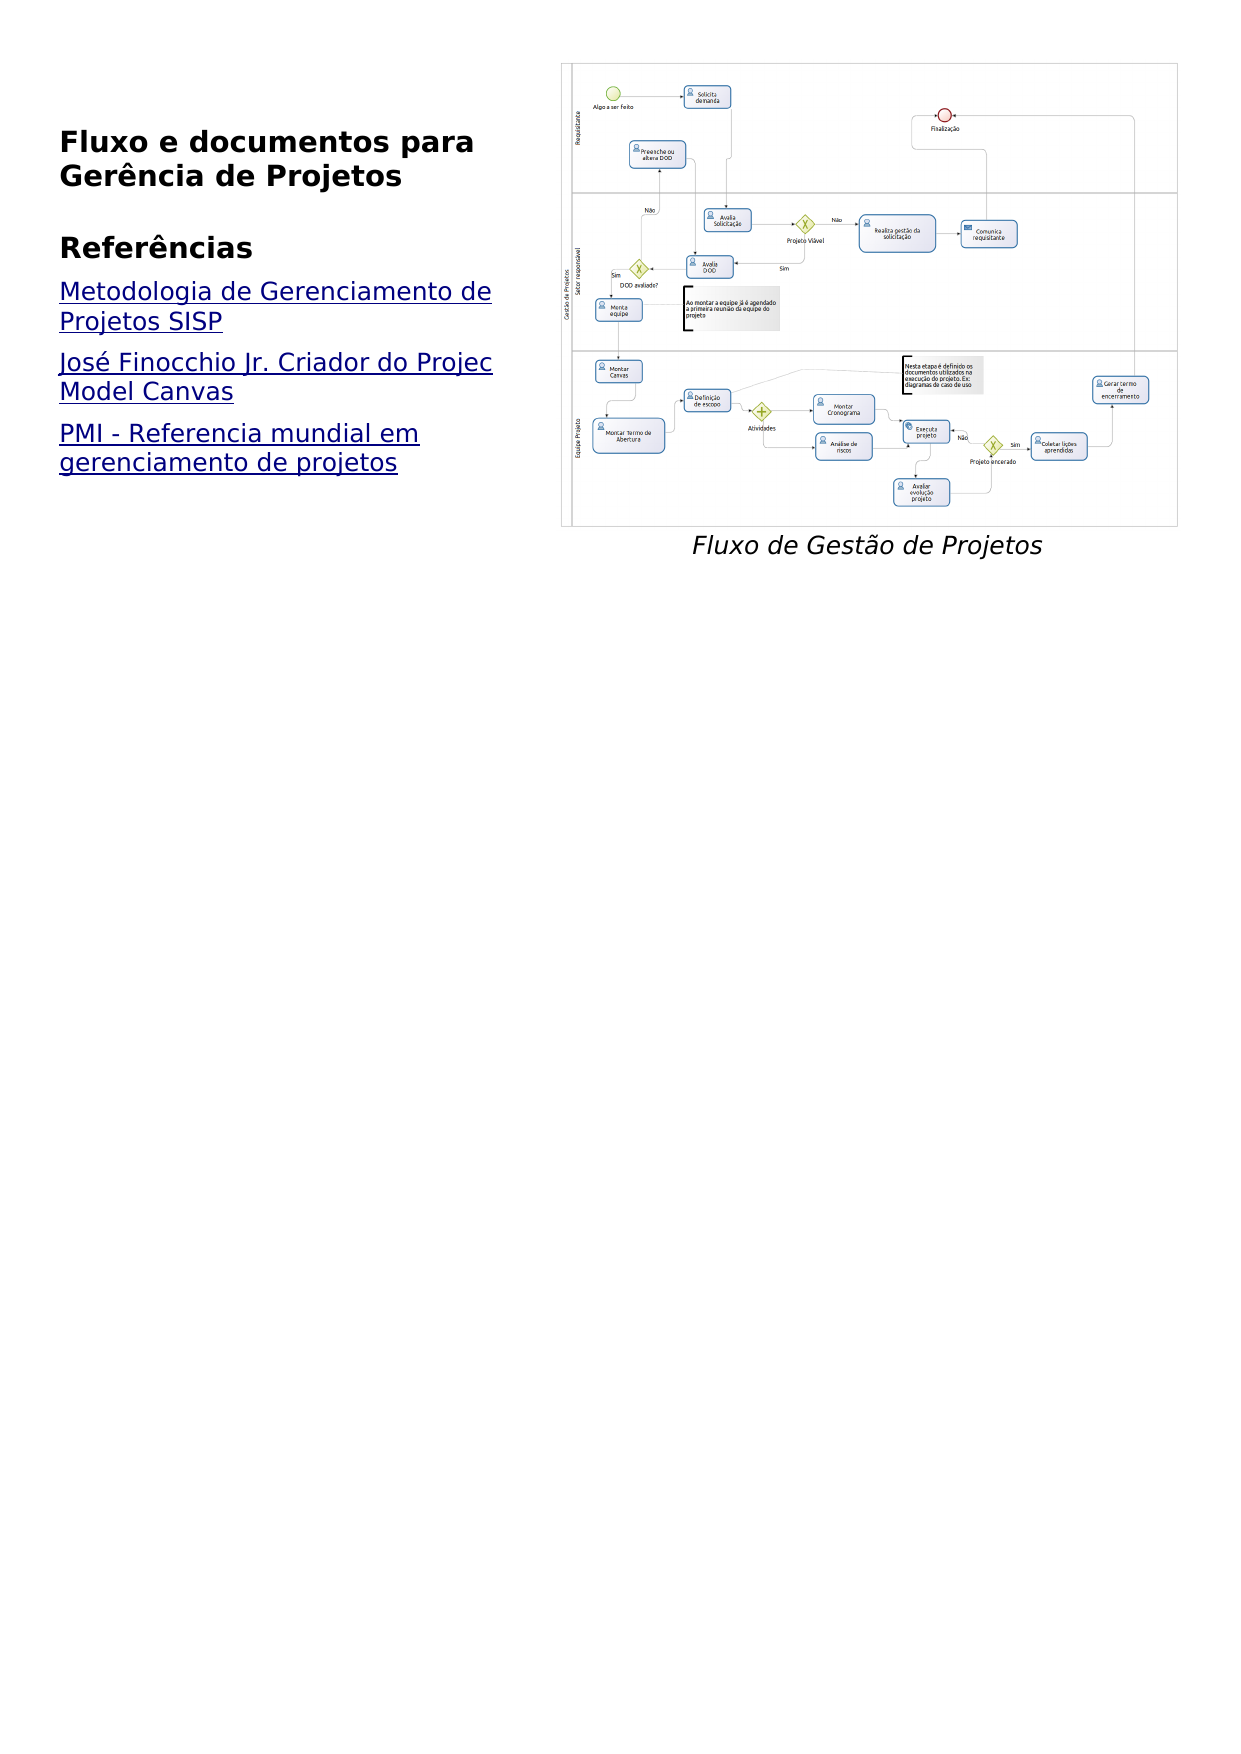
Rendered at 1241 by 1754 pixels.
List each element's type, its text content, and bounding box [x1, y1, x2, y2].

text Fluxo de Gestão de Projetos [556, 531, 1181, 560]
text PMI - Referencia mundial em gerenciamento de projetos [59, 419, 556, 478]
text José Finocchio Jr. Criador do Projec Model Canvas [59, 348, 556, 407]
picture [556, 59, 1182, 531]
subtitle Fluxo e documentos para Gerência de Projetos [59, 126, 556, 194]
subtitle Referências [59, 231, 556, 265]
text Metodologia de Gerenciamento de Projetos SISP [59, 278, 556, 336]
